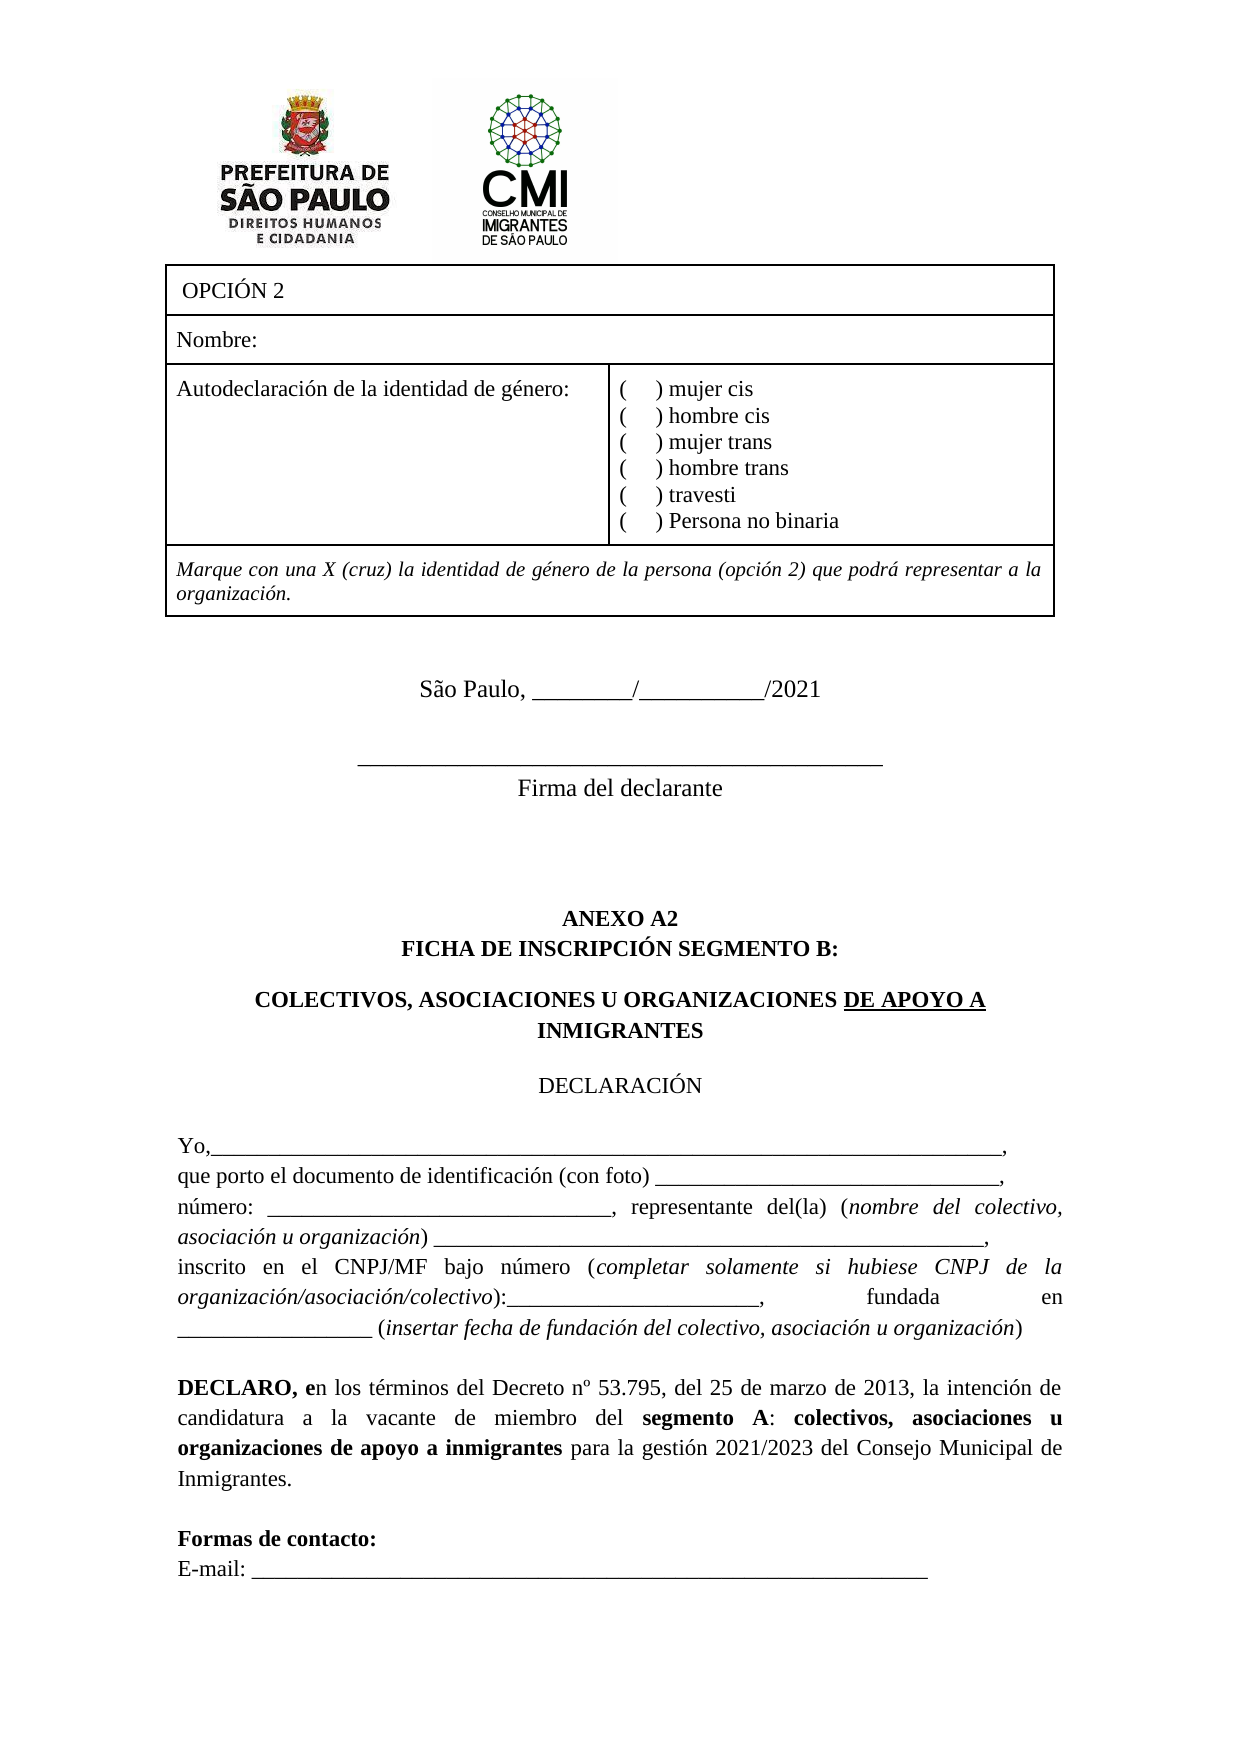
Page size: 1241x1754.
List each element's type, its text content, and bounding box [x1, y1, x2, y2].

table_cell Nombre: [167, 316, 1053, 363]
table_header OPCIÓN 2 [167, 266, 1053, 314]
text número: ______________________________, representante del(la) (nombre del colectivo, asociación u organización) ________________________________________________, [177, 1193, 1063, 1249]
text São Paulo, ________/__________/2021 [177, 674, 1063, 703]
picture [177, 73, 618, 264]
text Yo,_____________________________________________________________________, [177, 1132, 1063, 1159]
text Firma del declarante [177, 773, 1063, 802]
table_cell Marque con una X (cruz) la identidad de género de la persona (opción 2) que podrá representar a la organización. [167, 546, 1053, 615]
text DECLARACIÓN [177, 1072, 1063, 1098]
table_cell Autodeclaración de la identidad de género: [167, 365, 608, 544]
text Formas de contacto: [177, 1525, 1063, 1551]
text DECLARO, en los términos del Decreto nº 53.795, del 25 de marzo de 2013, la intención de candidatura a la vacante de miembro del segmento A: colectivos, asociaciones u organizaciones de apoyo a inmigrantes para la gestión 2021/2023 del Consejo Municipal de Inmigrantes. [177, 1374, 1063, 1491]
text ANEXO A2 [177, 905, 1063, 932]
table_cell ( ) mujer cis ( ) hombre cis ( ) mujer trans ( ) hombre trans ( ) travesti ( ) Persona no binaria [610, 365, 1053, 544]
text __________________________________________ [177, 740, 1063, 769]
text E-mail: ___________________________________________________________ [177, 1555, 1063, 1582]
text FICHA DE INSCRIPCIÓN SEGMENTO B: [177, 936, 1063, 962]
text COLECTIVOS, ASOCIACIONES U ORGANIZACIONES DE APOYO A INMIGRANTES [177, 987, 1063, 1043]
text inscrito en el CNPJ/MF bajo número (completar solamente si hubiese CNPJ de la organización/asociación/colectivo):______________________, fundada en _________________ (insertar fecha de fundación del colectivo, asociación u organización) [177, 1253, 1063, 1340]
text que porto el documento de identificación (con foto) ______________________________, [177, 1163, 1063, 1189]
